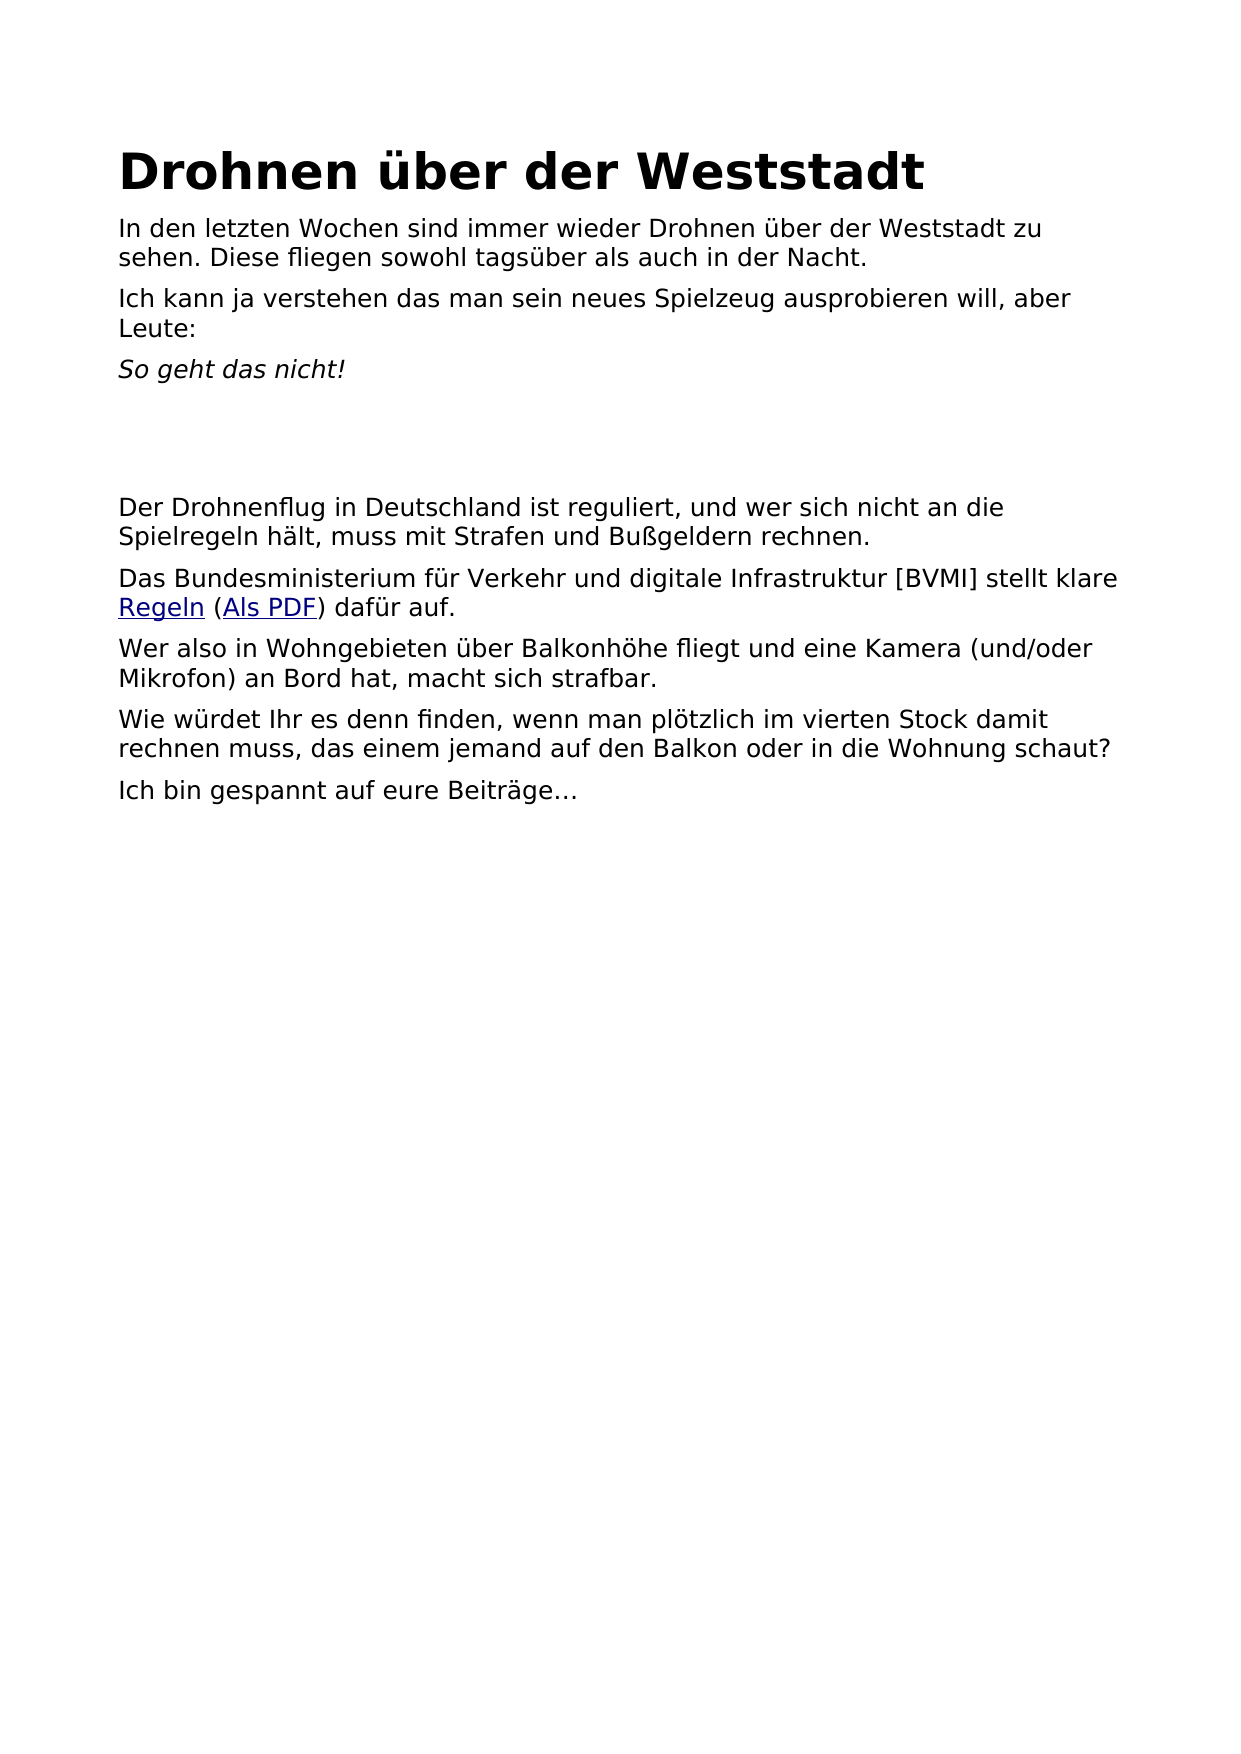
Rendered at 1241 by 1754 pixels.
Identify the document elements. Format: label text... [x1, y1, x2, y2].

text Ich bin gespannt auf eure Beiträge… [118, 776, 1122, 805]
text Wie würdet Ihr es denn finden, wenn man plötzlich im vierten Stock damit rechnen muss, das einem jemand auf den Balkon oder in die Wohnung schaut? [118, 705, 1122, 764]
text Der Drohnenflug in Deutschland ist reguliert, und wer sich nicht an die Spielregeln hält, muss mit Strafen und Bußgeldern rechnen. [118, 493, 1122, 551]
subtitle Drohnen über der Weststadt [118, 143, 1122, 201]
text Das Bundesministerium für Verkehr und digitale Infrastruktur [BVMI] stellt klare Regeln (Als PDF) dafür auf. [118, 564, 1122, 622]
text Wer also in Wohngebieten über Balkonhöhe fliegt und eine Kamera (und/oder Mikrofon) an Bord hat, macht sich strafbar. [118, 634, 1122, 693]
text So geht das nicht! [118, 356, 1122, 385]
text Ich kann ja verstehen das man sein neues Spielzeug ausprobieren will, aber Leute: [118, 285, 1122, 343]
text In den letzten Wochen sind immer wieder Drohnen über der Weststadt zu sehen. Diese fliegen sowohl tagsüber als auch in der Nacht. [118, 214, 1122, 272]
